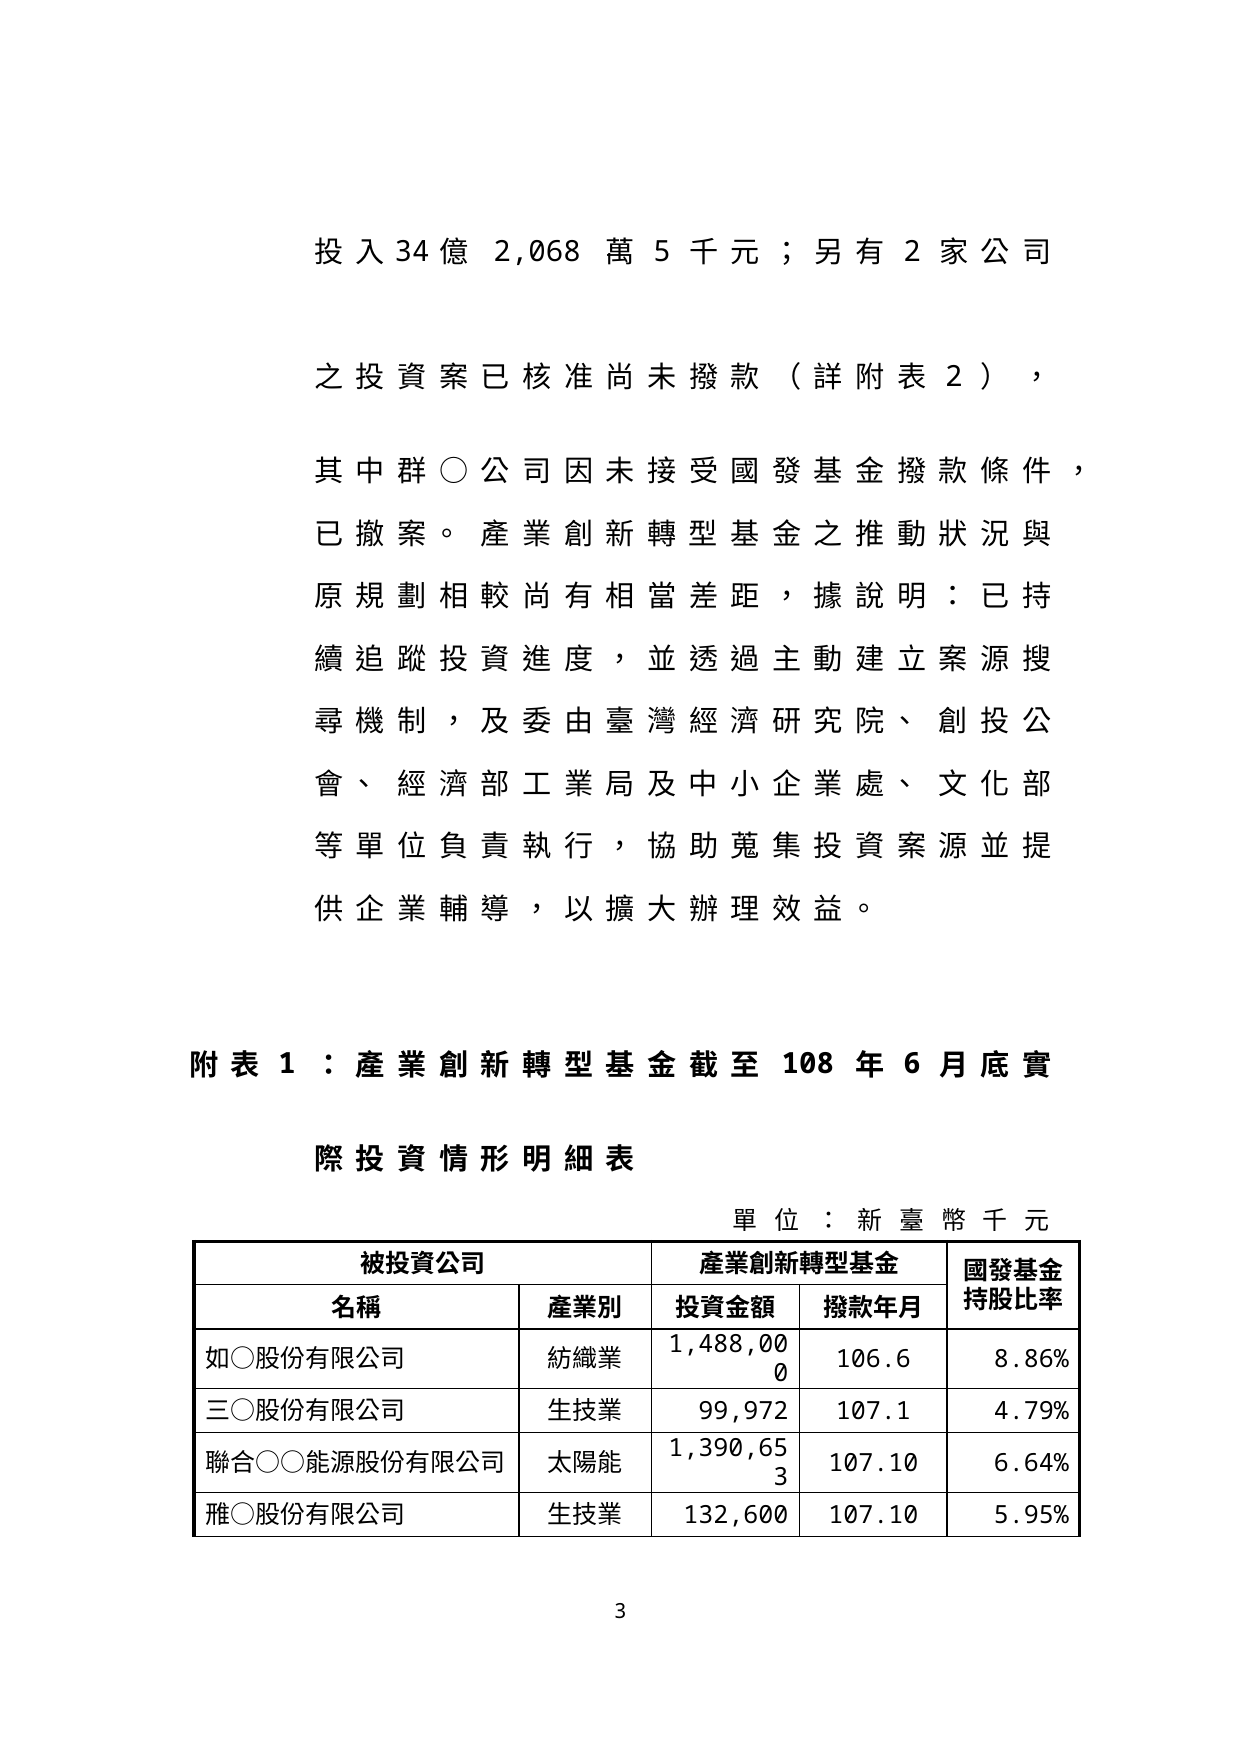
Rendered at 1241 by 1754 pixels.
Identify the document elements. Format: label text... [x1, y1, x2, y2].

text 據國發基金提供資料，截至108年6月底止，產業創新轉型基金已投資如○股份有限公司等6家公司（詳附表1），合計投入34億2,068萬5千元；另有2家公司之投資案已核准尚未撥款（詳附表2），其中群○公司因未接受國發基金撥款條件，已撤案。產業創新轉型基金之推動狀況與原規劃相較尚有相當差距，據說明：已持續追蹤投資進度，並透過主動建立案源搜尋機制，及委由臺灣經濟研究院、創投公會、經濟部工業局及中小企業處、文化部等單位負責執行，協助蒐集投資案源並提供企業輔導，以擴大辦理效益。 [271, 177, 1058, 927]
text 單位：新臺幣千元 [180, 1177, 1058, 1240]
table_cell 產業別 [520, 1285, 651, 1328]
table_cell 如○股份有限公司 [196, 1330, 518, 1388]
table_cell 雃○股份有限公司 [196, 1493, 518, 1536]
table_cell 投資金額 [652, 1285, 799, 1328]
table_cell 132,600 [652, 1493, 799, 1536]
table_cell 1,390,653 [652, 1433, 799, 1492]
table_cell 名稱 [196, 1285, 518, 1328]
table_cell 106.6 [800, 1330, 946, 1388]
table_cell 三○股份有限公司 [196, 1389, 518, 1432]
table_header 國發基金 持股比率 [948, 1243, 1078, 1328]
table_cell 8.86% [948, 1330, 1078, 1388]
table_cell 聯合○○能源股份有限公司 [196, 1433, 518, 1492]
table_cell 99,972 [652, 1389, 799, 1432]
table_header 被投資公司 [196, 1243, 651, 1284]
table_cell 撥款年月 [800, 1285, 946, 1328]
table_cell 6.64% [948, 1433, 1078, 1492]
table_cell 生技業 [520, 1389, 651, 1432]
text 附表1：產業創新轉型基金截至108年6月底實際投資情形明細表 [182, 990, 1058, 1177]
table_header 產業創新轉型基金 [652, 1243, 946, 1284]
table_cell 4.79% [948, 1389, 1078, 1432]
table_cell 生技業 [520, 1493, 651, 1536]
table_cell 1,488,000 [652, 1330, 799, 1388]
table_cell 107.10 [800, 1493, 946, 1536]
table_cell 紡織業 [520, 1330, 651, 1388]
table_cell 太陽能 [520, 1433, 651, 1492]
table_cell 107.10 [800, 1433, 946, 1492]
table_cell 5.95% [948, 1493, 1078, 1536]
table_cell 107.1 [800, 1389, 946, 1432]
